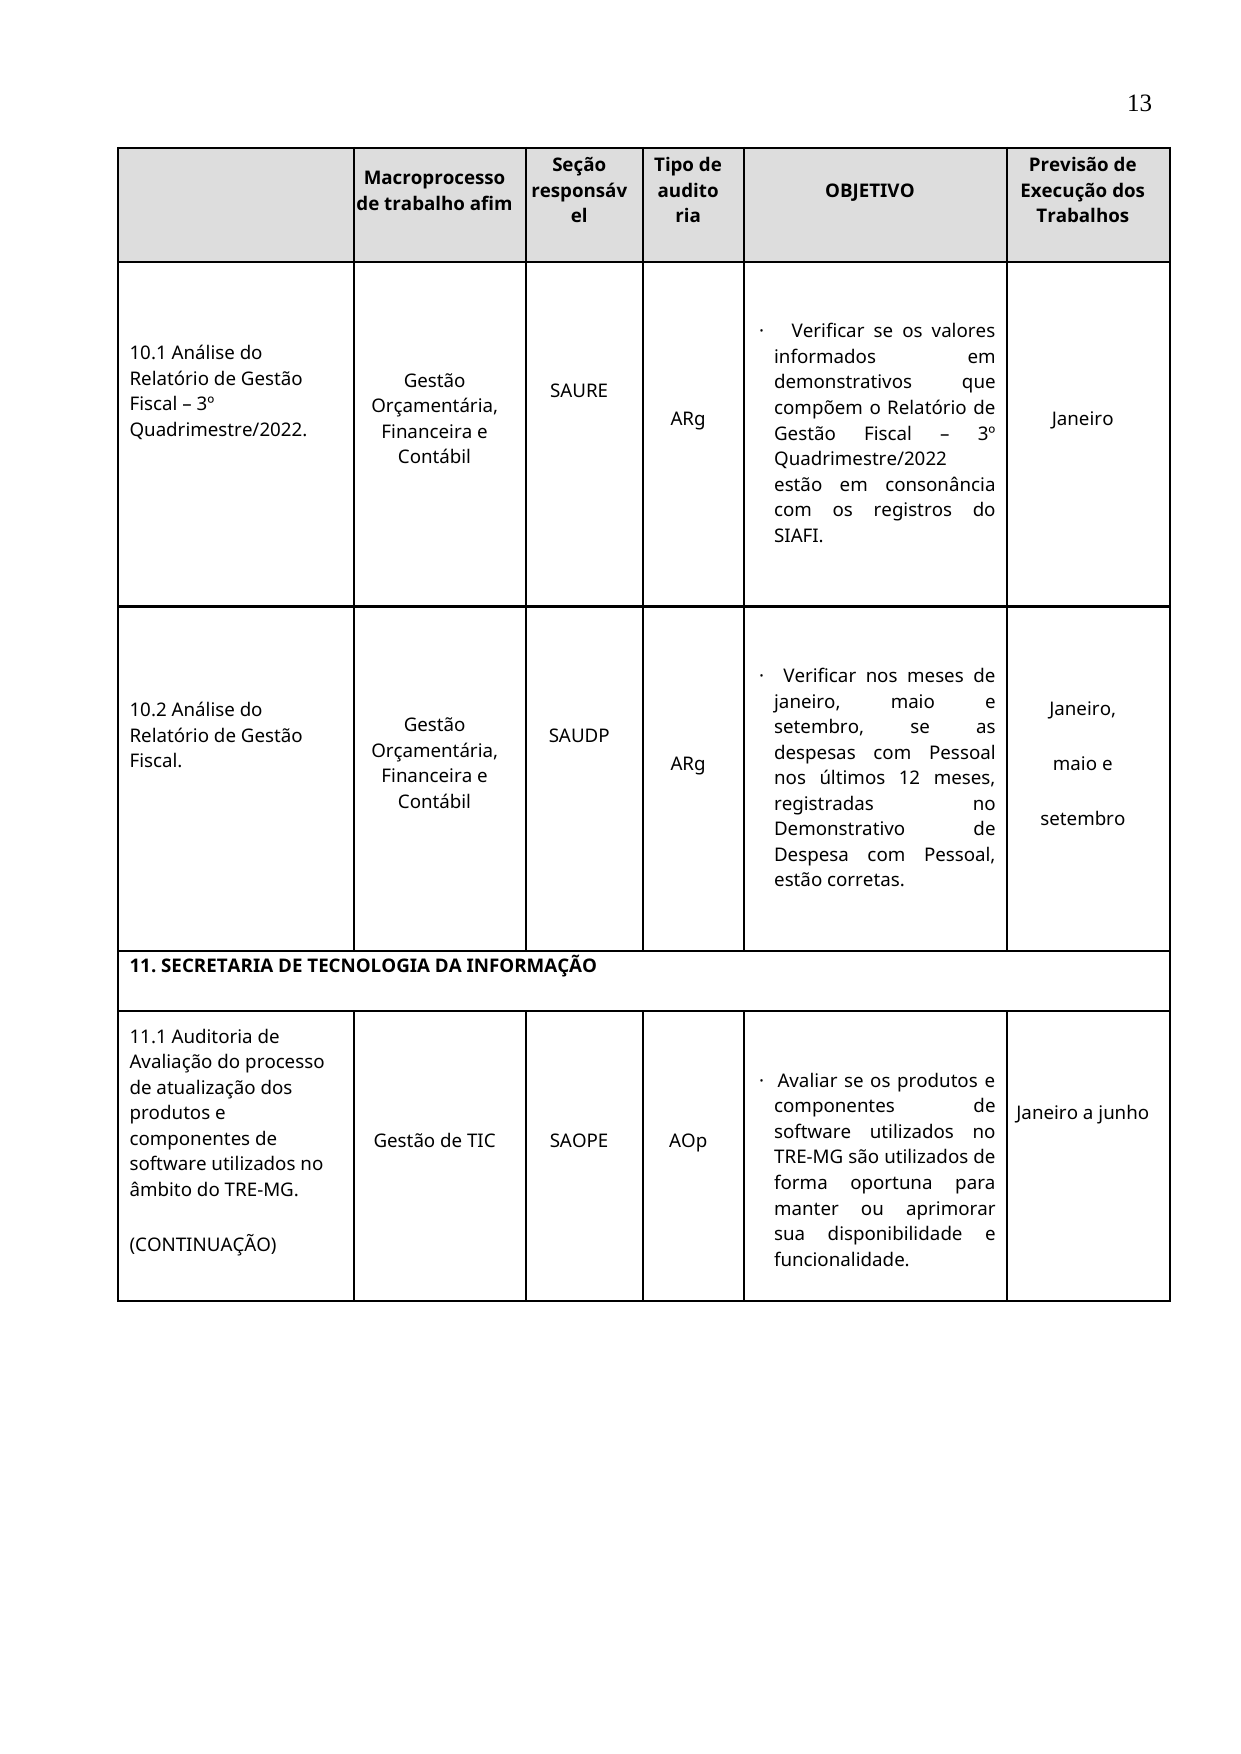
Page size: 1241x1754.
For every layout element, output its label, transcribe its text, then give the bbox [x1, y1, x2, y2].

table_header Tipo de audito ria [644, 149, 743, 261]
table_cell AOp [644, 1012, 743, 1300]
table_header Previsão de Execução dos Trabalhos [1008, 149, 1169, 261]
table_cell Janeiro [1008, 263, 1169, 605]
table_cell Gestão Orçamentária, Financeira e Contábil [355, 263, 525, 605]
table_header OBJETIVO [745, 149, 1006, 261]
table_cell SAUDP [527, 608, 642, 950]
table_cell Gestão de TIC [355, 1012, 525, 1300]
table_header Seção responsável [527, 149, 642, 261]
table_cell 11.1 Auditoria de Avaliação do processo de atualização dos produtos e componentes de software utilizados no âmbito do TRE-MG. (CONTINUAÇÃO) [119, 1012, 353, 1300]
table_cell 10.2 Análise do Relatório de Gestão Fiscal. [119, 608, 353, 950]
table_cell 11. SECRETARIA DE TECNOLOGIA DA INFORMAÇÃO [119, 952, 1169, 1010]
table_cell · Avaliar se os produtos e componentes de software utilizados no TRE-MG são utilizados de forma oportuna para manter ou aprimorar sua disponibilidade e funcionalidade. [745, 1012, 1006, 1300]
table_cell Gestão Orçamentária, Financeira e Contábil [355, 608, 525, 950]
table_cell ARg [644, 263, 743, 605]
table_cell Janeiro, maio e setembro [1008, 608, 1169, 950]
table_cell SAOPE [527, 1012, 642, 1300]
table_cell · Verificar se os valores informados em demonstrativos que compõem o Relatório de Gestão Fiscal – 3º Quadrimestre/2022 estão em consonância com os registros do SIAFI. [745, 263, 1006, 605]
table_header [119, 149, 353, 261]
table_header Macroprocesso de trabalho afim [355, 149, 525, 261]
table_cell 10.1 Análise do Relatório de Gestão Fiscal – 3º Quadrimestre/2022. [119, 263, 353, 605]
table_cell · Verificar nos meses de janeiro, maio e setembro, se as despesas com Pessoal nos últimos 12 meses, registradas no Demonstrativo de Despesa com Pessoal, estão corretas. [745, 608, 1006, 950]
table_cell SAURE [527, 263, 642, 605]
table_cell ARg [644, 608, 743, 950]
table_cell Janeiro a junho [1008, 1012, 1169, 1300]
